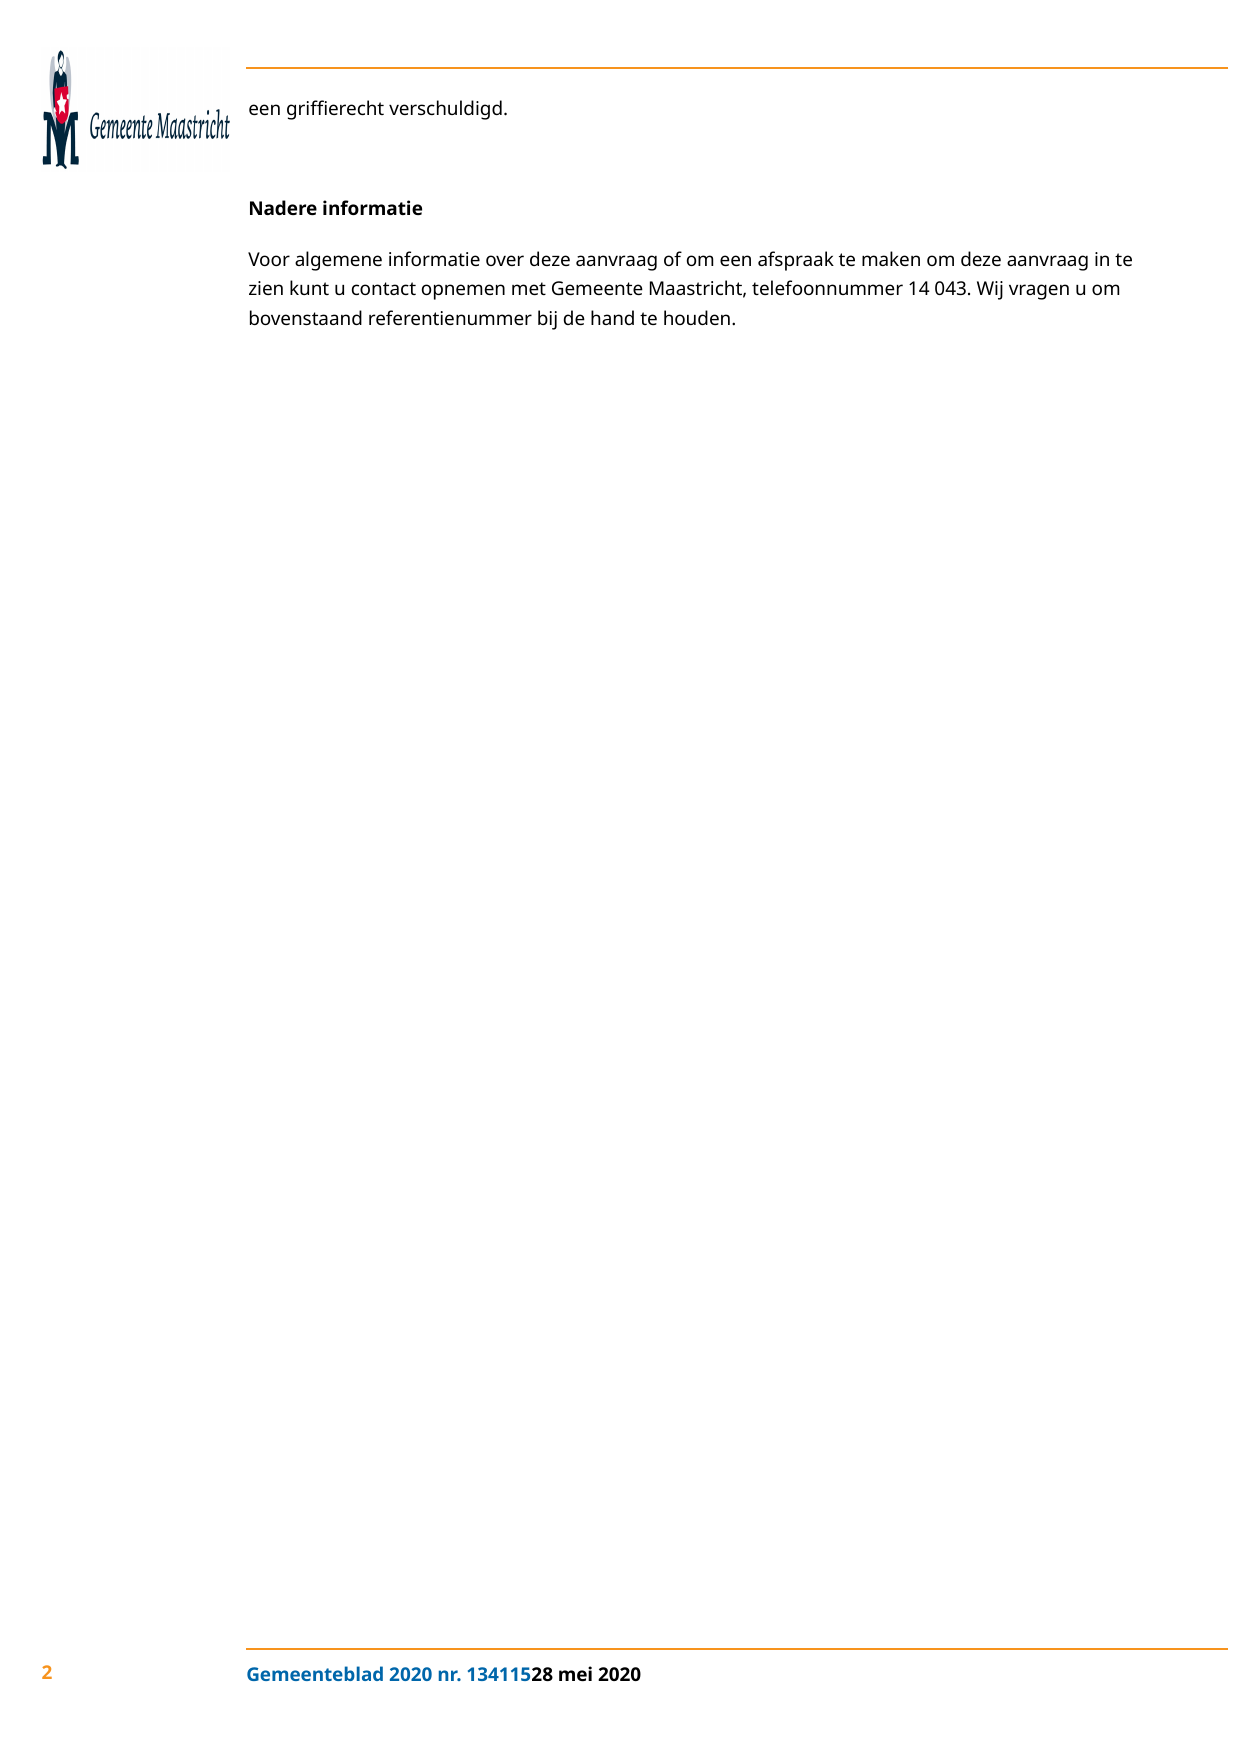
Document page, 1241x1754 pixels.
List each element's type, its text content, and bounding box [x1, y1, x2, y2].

picture [41, 47, 231, 172]
text een griffierecht verschuldigd. [248, 95, 1152, 121]
text Voor algemene informatie over deze aanvraag of om een afspraak te maken om deze aanvraag in te zien kunt u contact opnemen met Gemeente Maastricht, telefoonnummer 14 043. Wij vragen u om bovenstaand referentienummer bij de hand te houden. [248, 246, 1152, 331]
text Nadere informatie [248, 196, 1152, 221]
